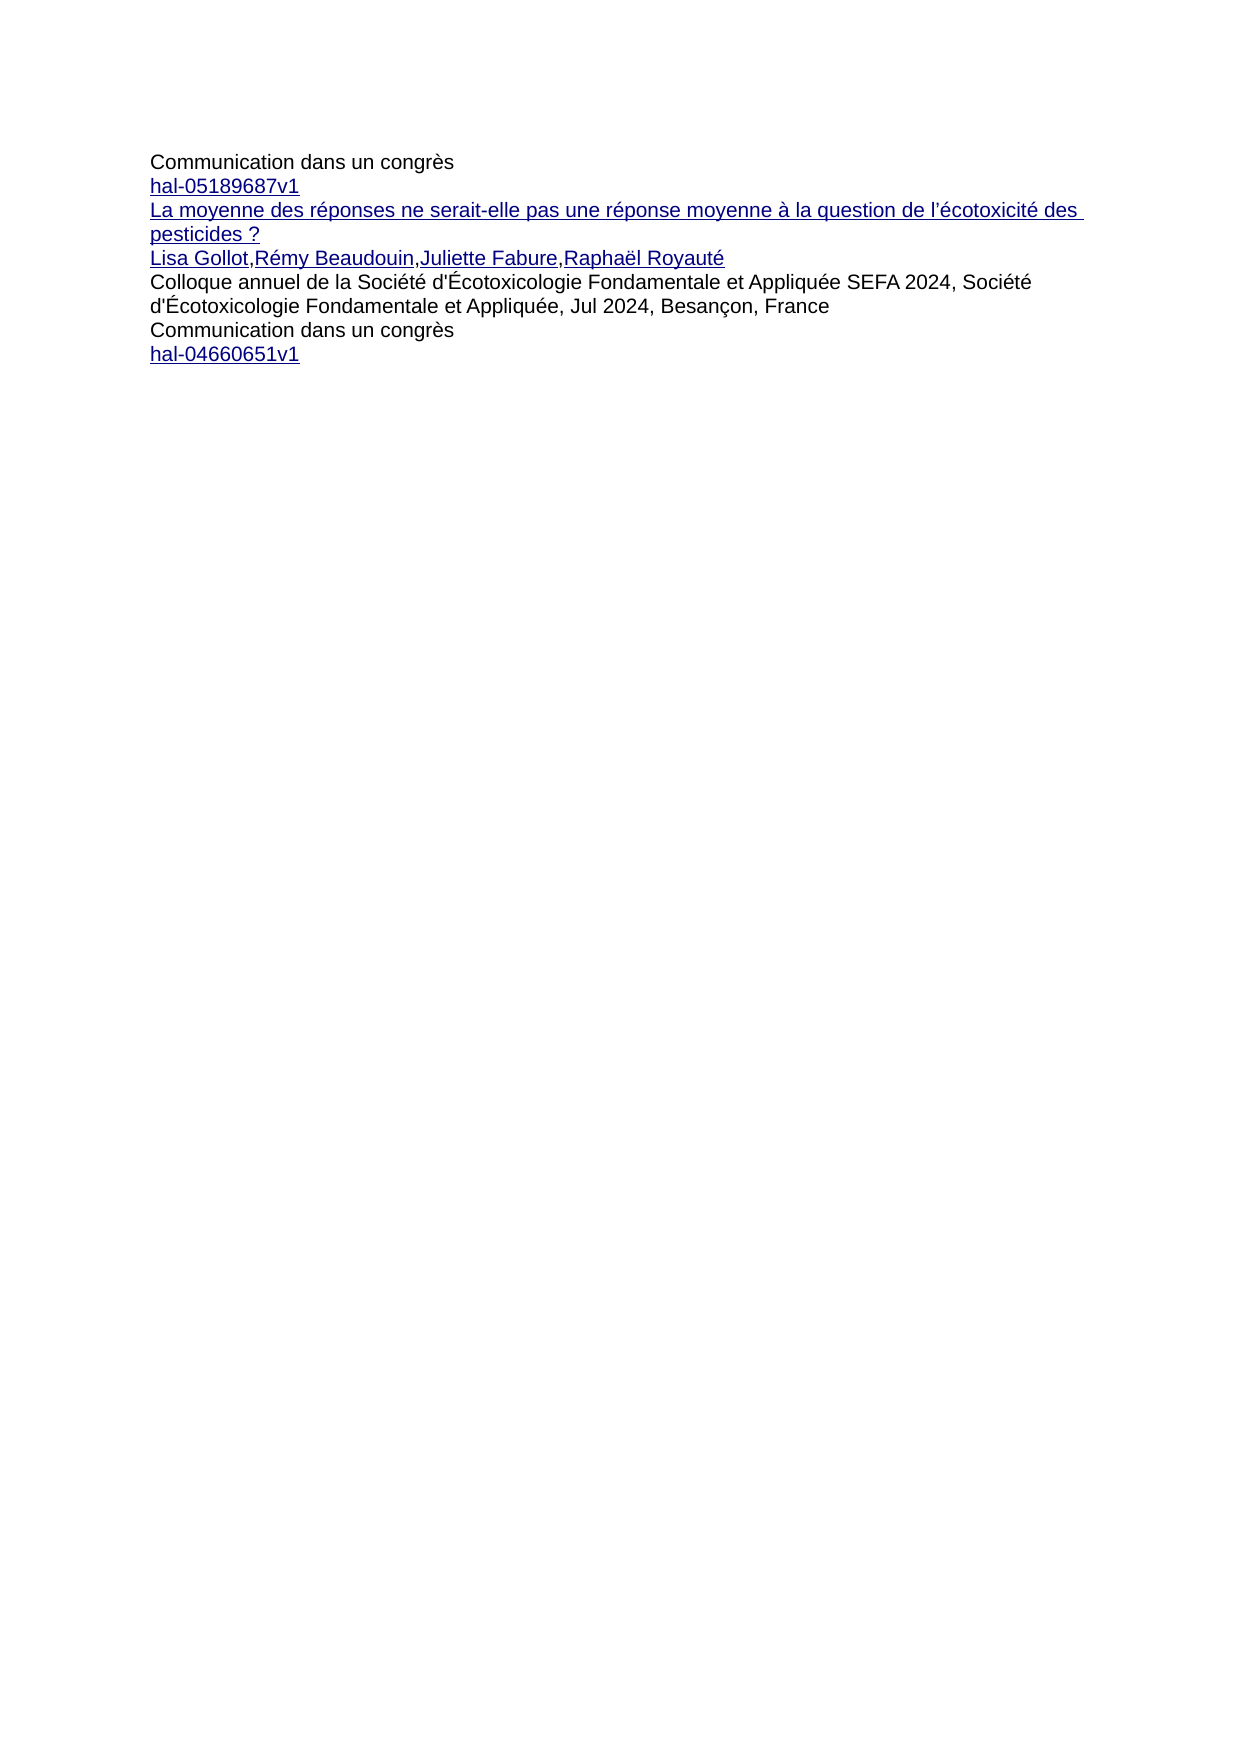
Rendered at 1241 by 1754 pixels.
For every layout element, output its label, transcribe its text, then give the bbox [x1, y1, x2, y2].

table_cell La moyenne des réponses ne serait-elle pas une réponse moyenne à la question de l’écotoxicité des pesticides ? Lisa Gollot,Rémy Beaudouin,Juliette Fabure,Raphaël Royauté Colloque annuel de la Société d'Écotoxicologie Fondamentale et Appliquée SEFA 2024, Société d'Écotoxicologie Fondamentale et Appliquée, Jul 2024, Besançon, France Communication dans un congrès hal-04660651v1 [150, 198, 1090, 366]
table_header Cocktail toxique dans nos sols : quand les pesticides s'allient contre les vers de terre Lisa Gollot,Rémy Beaudouin,Juliette Fabure,Raphaël Royauté Colloque annuel de la Société d'Écotoxicologie Fondamentale et Appliquée SEFA 2025, Société d'Écotoxicologie Fondamentale et Appliquée, Jul 2025, La Roche sur Yon, France Communication dans un congrès hal-05189687v1 [150, 150, 1090, 198]
